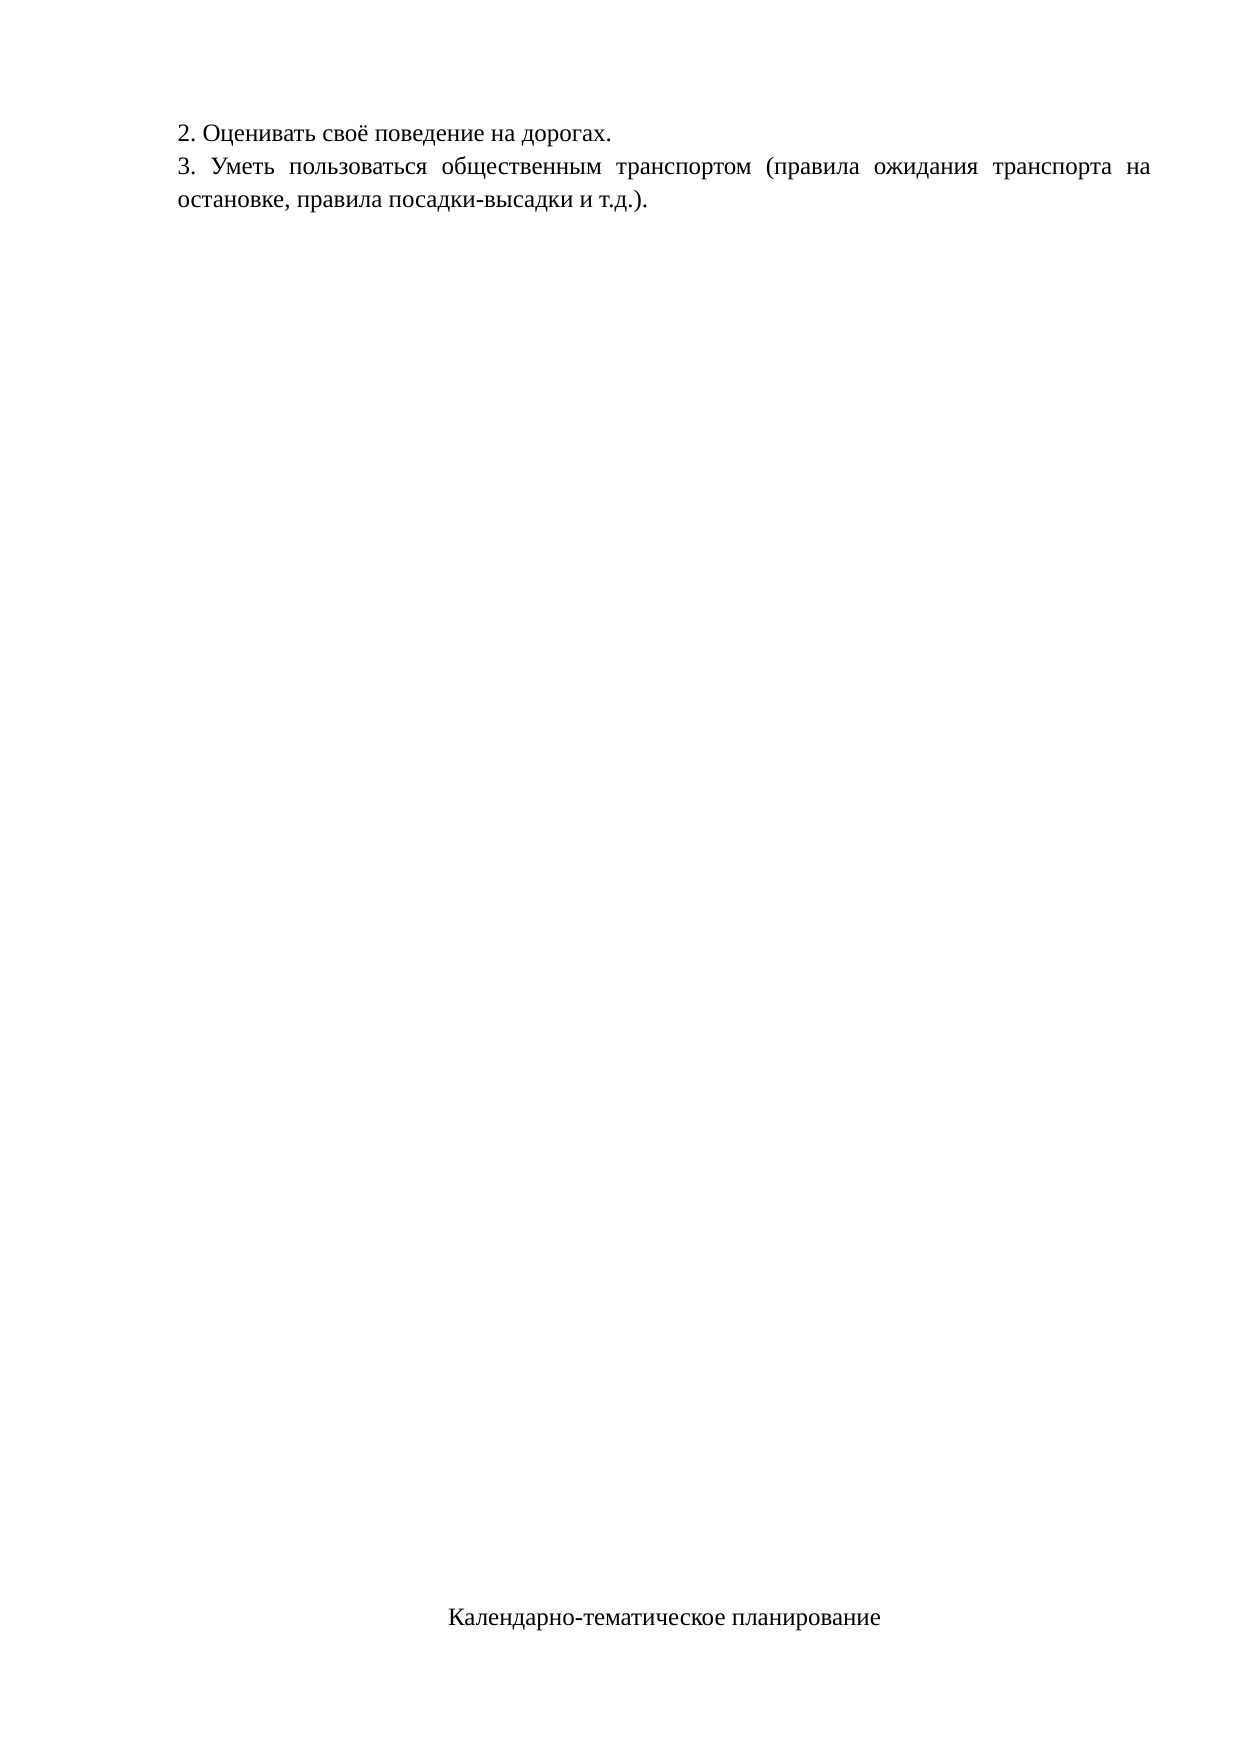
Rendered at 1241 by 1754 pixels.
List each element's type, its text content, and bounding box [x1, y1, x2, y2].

text 3. Уметь пользоваться общественным транспортом (правила ожидания транспорта на остановке, правила посадки-высадки и т.д.). [177, 151, 1152, 213]
text 2. Оценивать своё поведение на дорогах. [177, 118, 1152, 147]
text Календарно-тематическое планирование [177, 1602, 1152, 1631]
